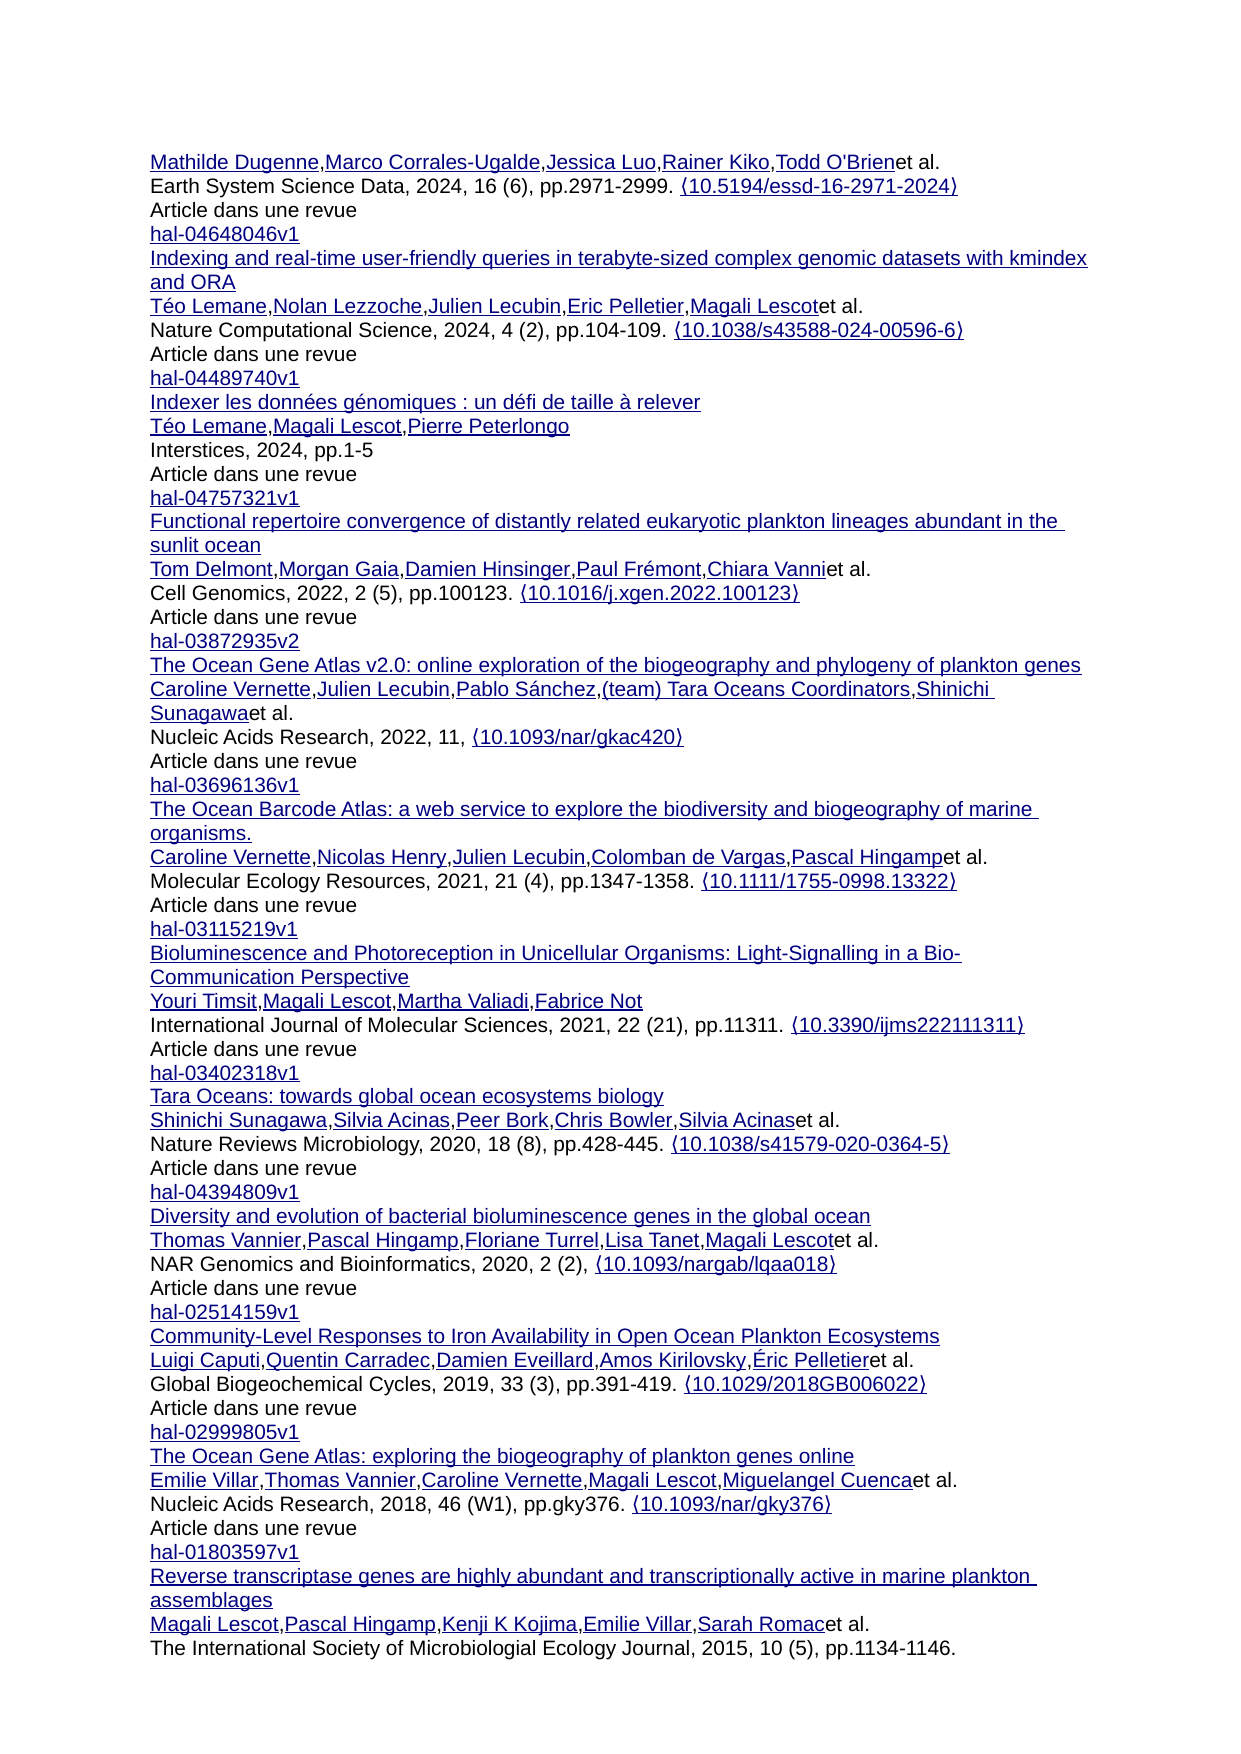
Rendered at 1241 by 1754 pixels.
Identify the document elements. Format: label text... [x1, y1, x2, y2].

table_cell The Ocean Gene Atlas v2.0: online exploration of the biogeography and phylogeny of plankton genes Caroline Vernette,Julien Lecubin,Pablo Sánchez,(team) Tara Oceans Coordinators,Shinichi Sunagawaet al. Nucleic Acids Research, 2022, 11, ⟨10.1093/nar/gkac420⟩ Article dans une revue hal-03696136v1 [150, 653, 1090, 797]
table_cell Diversity and evolution of bacterial bioluminescence genes in the global ocean Thomas Vannier,Pascal Hingamp,Floriane Turrel,Lisa Tanet,Magali Lescotet al. NAR Genomics and Bioinformatics, 2020, 2 (2), ⟨10.1093/nargab/lqaa018⟩ Article dans une revue hal-02514159v1 [150, 1204, 1090, 1324]
table_cell Bioluminescence and Photoreception in Unicellular Organisms: Light-Signalling in a Bio-Communication Perspective Youri Timsit,Magali Lescot,Martha Valiadi,Fabrice Not International Journal of Molecular Sciences, 2021, 22 (21), pp.11311. ⟨10.3390/ijms222111311⟩ Article dans une revue hal-03402318v1 [150, 941, 1090, 1084]
table_cell The Ocean Barcode Atlas: a web service to explore the biodiversity and biogeography of marine organisms. Caroline Vernette,Nicolas Henry,Julien Lecubin,Colomban de Vargas,Pascal Hingampet al. Molecular Ecology Resources, 2021, 21 (4), pp.1347-1358. ⟨10.1111/1755-0998.13322⟩ Article dans une revue hal-03115219v1 [150, 797, 1090, 941]
table_cell Reverse transcriptase genes are highly abundant and transcriptionally active in marine plankton assemblages Magali Lescot,Pascal Hingamp,Kenji K Kojima,Emilie Villar,Sarah Romacet al. The International Society of Microbiologial Ecology Journal, 2015, 10 (5), pp.1134-1146. [150, 1564, 1090, 1659]
table_cell Indexer les données génomiques : un défi de taille à relever Téo Lemane,Magali Lescot,Pierre Peterlongo Interstices, 2024, pp.1-5 Article dans une revue hal-04757321v1 [150, 390, 1090, 509]
table_cell Indexing and real-time user-friendly queries in terabyte-sized complex genomic datasets with kmindex and ORA Téo Lemane,Nolan Lezzoche,Julien Lecubin,Eric Pelletier,Magali Lescotet al. Nature Computational Science, 2024, 4 (2), pp.104-109. ⟨10.1038/s43588-024-00596-6⟩ Article dans une revue hal-04489740v1 [150, 246, 1090, 389]
table_cell Functional repertoire convergence of distantly related eukaryotic plankton lineages abundant in the sunlit ocean Tom Delmont,Morgan Gaia,Damien Hinsinger,Paul Frémont,Chiara Vanniet al. Cell Genomics, 2022, 2 (5), pp.100123. ⟨10.1016/j.xgen.2022.100123⟩ Article dans une revue hal-03872935v2 [150, 509, 1090, 653]
table_cell The Ocean Gene Atlas: exploring the biogeography of plankton genes online Emilie Villar,Thomas Vannier,Caroline Vernette,Magali Lescot,Miguelangel Cuencaet al. Nucleic Acids Research, 2018, 46 (W1), pp.gky376. ⟨10.1093/nar/gky376⟩ Article dans une revue hal-01803597v1 [150, 1444, 1090, 1563]
table_cell Mathilde Dugenne,Marco Corrales-Ugalde,Jessica Luo,Rainer Kiko,Todd O'Brienet al. Earth System Science Data, 2024, 16 (6), pp.2971-2999. ⟨10.5194/essd-16-2971-2024⟩ Article dans une revue hal-04648046v1 [150, 150, 1090, 246]
table_cell Community‐Level Responses to Iron Availability in Open Ocean Plankton Ecosystems Luigi Caputi,Quentin Carradec,Damien Eveillard,Amos Kirilovsky,Éric Pelletieret al. Global Biogeochemical Cycles, 2019, 33 (3), pp.391-419. ⟨10.1029/2018GB006022⟩ Article dans une revue hal-02999805v1 [150, 1324, 1090, 1444]
table_cell Tara Oceans: towards global ocean ecosystems biology Shinichi Sunagawa,Silvia Acinas,Peer Bork,Chris Bowler,Silvia Acinaset al. Nature Reviews Microbiology, 2020, 18 (8), pp.428-445. ⟨10.1038/s41579-020-0364-5⟩ Article dans une revue hal-04394809v1 [150, 1084, 1090, 1204]
